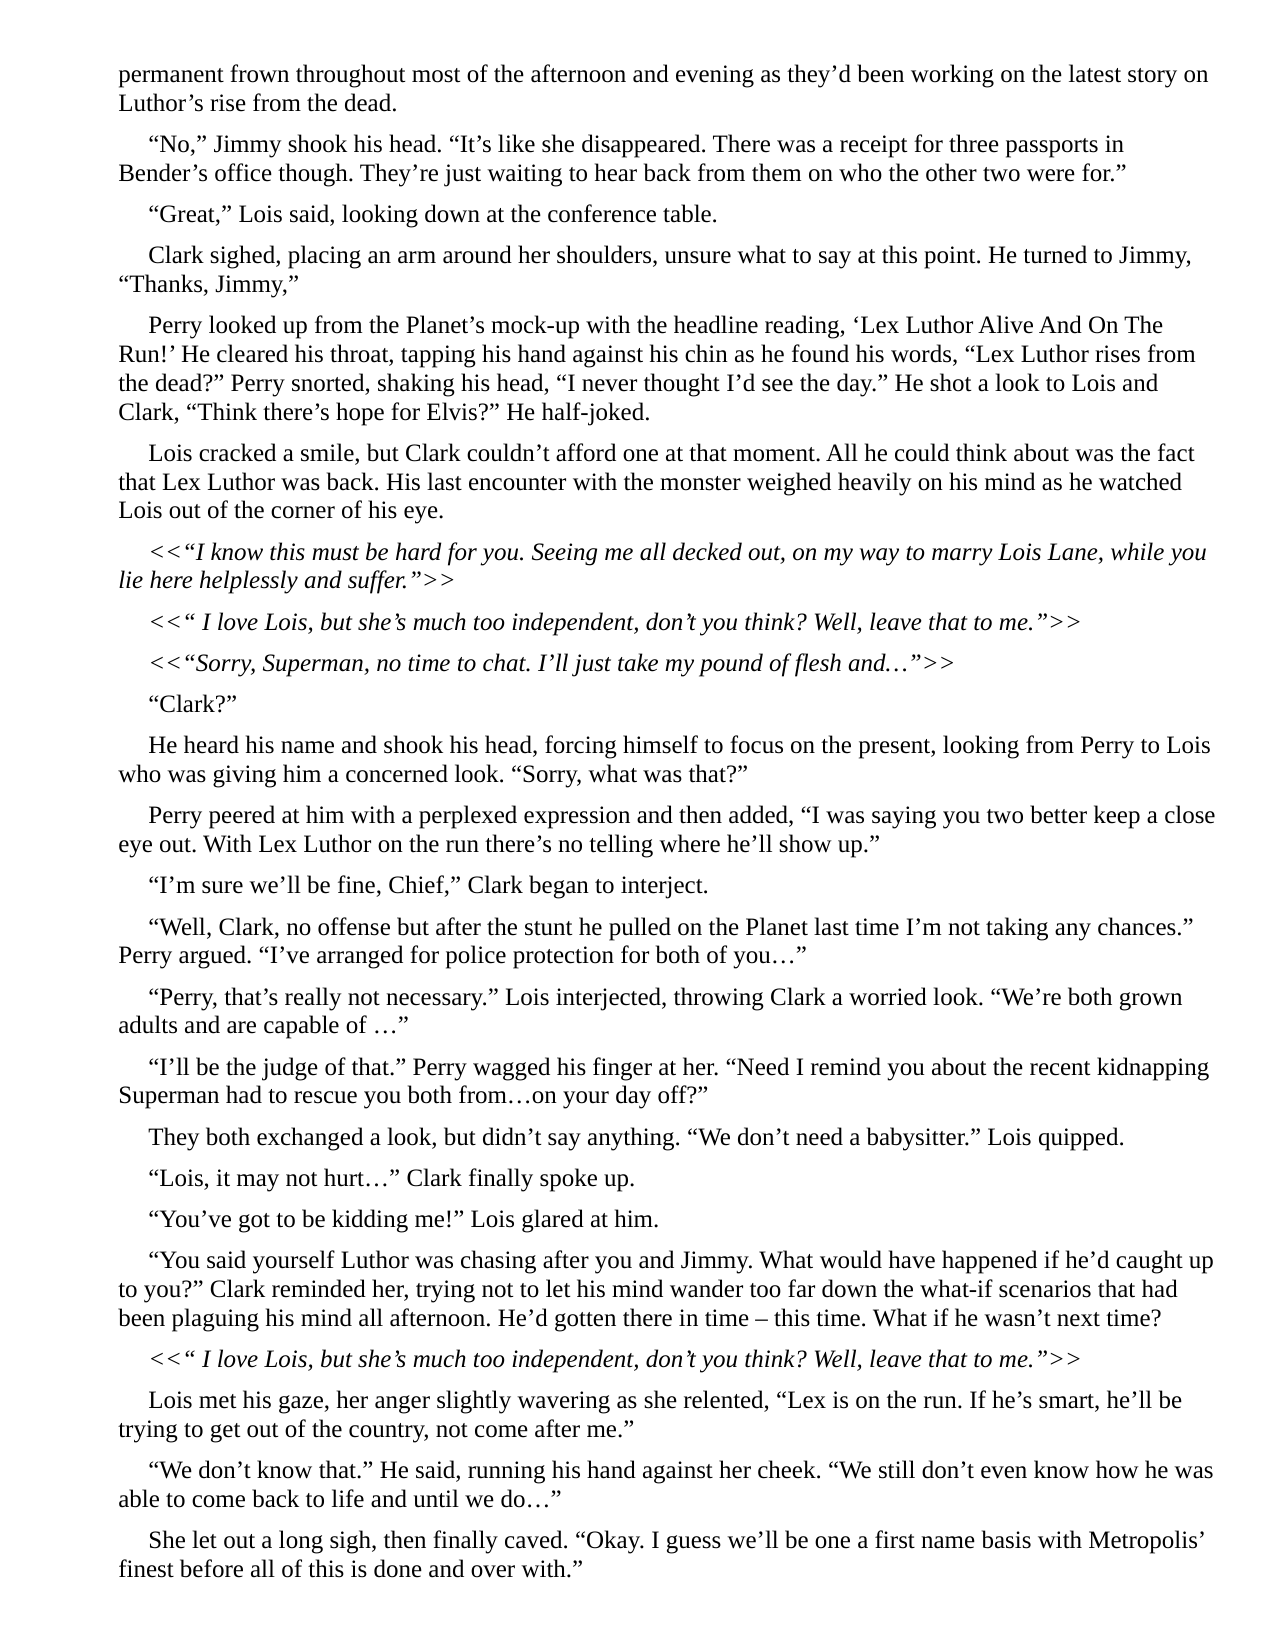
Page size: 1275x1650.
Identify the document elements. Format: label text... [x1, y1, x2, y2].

text She let out a long sigh, then finally caved. “Okay. I guess we’ll be one a first name basis with Metropolis’ finest before all of this is done and over with.” [118, 1525, 1216, 1583]
text “Lois, it may not hurt…” Clark finally spoke up. [118, 1163, 1216, 1192]
text They both exchanged a look, but didn’t say anything. “We don’t need a babysitter.” Lois quipped. [118, 1122, 1216, 1150]
text Perry peered at him with a perplexed expression and then added, “I was saying you two better keep a close eye out. With Lex Luthor on the run there’s no telling where he’ll show up.” [118, 800, 1216, 858]
text <<“I know this must be hard for you. Seeing me all decked out, on my way to marry Lois Lane, while you lie here helplessly and suffer.”>> [118, 537, 1216, 594]
text “We don’t know that.” He said, running his hand against her cheek. “We still don’t even know how he was able to come back to life and until we do…” [118, 1455, 1216, 1513]
text “No,” Jimmy shook his head. “It’s like she disappeared. There was a receipt for three passports in Bender’s office though. They’re just waiting to hear back from them on who the other two were for.” [118, 129, 1216, 187]
text permanent frown throughout most of the afternoon and evening as they’d been working on the latest story on Luthor’s rise from the dead. [118, 59, 1216, 117]
text Lois cracked a smile, but Clark couldn’t afford one at that moment. All he could think about was the fact that Lex Luthor was back. His last encounter with the monster weighed heavily on his mind as he watched Lois out of the corner of his eye. [118, 438, 1216, 524]
text “Great,” Lois said, looking down at the conference table. [118, 199, 1216, 228]
text <<“ I love Lois, but she’s much too independent, don’t you think? Well, leave that to me.”>> [118, 607, 1216, 635]
text “You’ve got to be kidding me!” Lois glared at him. [118, 1204, 1216, 1233]
text “Well, Clark, no offense but after the stunt he pulled on the Planet last time I’m not taking any chances.” Perry argued. “I’ve arranged for police protection for both of you…” [118, 912, 1216, 969]
text <<“ I love Lois, but she’s much too independent, don’t you think? Well, leave that to me.”>> [118, 1344, 1216, 1373]
text Clark sighed, placing an arm around her shoulders, unsure what to say at this point. He turned to Jimmy, “Thanks, Jimmy,” [118, 240, 1216, 298]
text He heard his name and shook his head, forcing himself to focus on the present, looking from Perry to Lois who was giving him a concerned look. “Sorry, what was that?” [118, 730, 1216, 788]
text “I’ll be the judge of that.” Perry wagged his finger at her. “Need I remind you about the recent kidnapping Superman had to rescue you both from…on your day off?” [118, 1052, 1216, 1109]
text “Clark?” [118, 689, 1216, 718]
text “Perry, that’s really not necessary.” Lois interjected, throwing Clark a worried look. “We’re both grown adults and are capable of …” [118, 982, 1216, 1039]
text “I’m sure we’ll be fine, Chief,” Clark began to interject. [118, 870, 1216, 899]
text <<“Sorry, Superman, no time to chat. I’ll just take my pound of flesh and…”>> [118, 648, 1216, 677]
text Lois met his gaze, her anger slightly wavering as she relented, “Lex is on the run. If he’s smart, he’ll be trying to get out of the country, not come after me.” [118, 1385, 1216, 1443]
text Perry looked up from the Planet’s mock-up with the headline reading, ‘Lex Luthor Alive And On The Run!’ He cleared his throat, tapping his hand against his chin as he found his words, “Lex Luthor rises from the dead?” Perry snorted, shaking his head, “I never thought I’d see the day.” He shot a look to Lois and Clark, “Think there’s hope for Elvis?” He half-joked. [118, 310, 1216, 425]
text “You said yourself Luthor was chasing after you and Jimmy. What would have happened if he’d caught up to you?” Clark reminded her, trying not to let his mind wander too far down the what-if scenarios that had been plaguing his mind all afternoon. He’d gotten there in time – this time. What if he wasn’t next time? [118, 1245, 1216, 1332]
